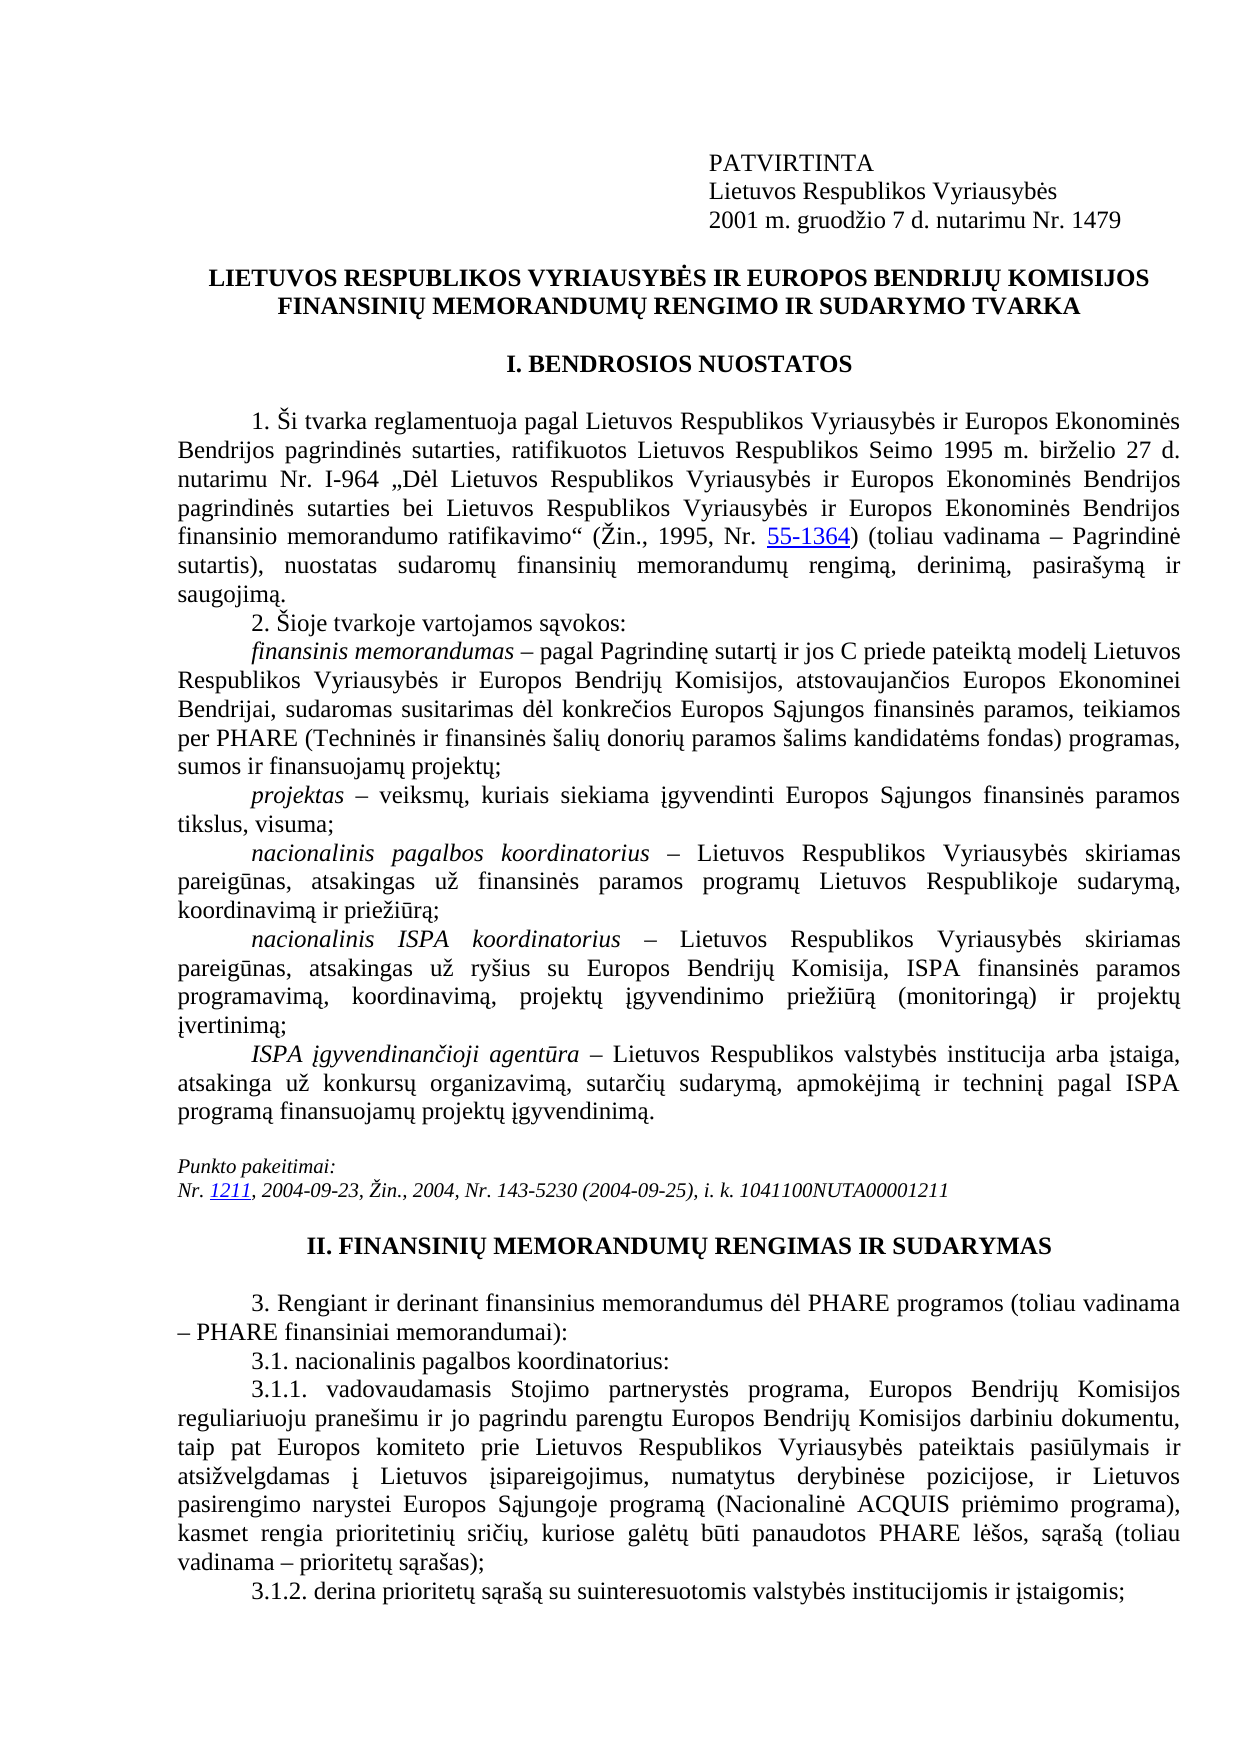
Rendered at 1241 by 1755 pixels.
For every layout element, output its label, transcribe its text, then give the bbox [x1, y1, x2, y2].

text finansinis memorandumas – pagal Pagrindinę sutartį ir jos C priede pateiktą modelį Lietuvos Respublikos Vyriausybės ir Europos Bendrijų Komisijos, atstovaujančios Europos Ekonominei Bendrijai, sudaromas susitarimas dėl konkrečios Europos Sąjungos finansinės paramos, teikiamos per PHARE (Techninės ir finansinės šalių donorių paramos šalims kandidatėms fondas) programas, sumos ir finansuojamų projektų; [177, 636, 1181, 780]
text 2001 m. gruodžio 7 d. nutarimu Nr. 1479 [177, 205, 1181, 234]
text 1. Ši tvarka reglamentuoja pagal Lietuvos Respublikos Vyriausybės ir Europos Ekonominės Bendrijos pagrindinės sutarties, ratifikuotos Lietuvos Respublikos Seimo 1995 m. birželio 27 d. nutarimu Nr. I-964 „Dėl Lietuvos Respublikos Vyriausybės ir Europos Ekonominės Bendrijos pagrindinės sutarties bei Lietuvos Respublikos Vyriausybės ir Europos Ekonominės Bendrijos finansinio memorandumo ratifikavimo“ (Žin., 1995, Nr. 55-1364) (toliau vadinama – Pagrindinė sutartis), nuostatas sudaromų finansinių memorandumų rengimą, derinimą, pasirašymą ir saugojimą. [177, 406, 1181, 608]
text Punkto pakeitimai: [177, 1154, 1181, 1178]
text projektas – veiksmų, kuriais siekiama įgyvendinti Europos Sąjungos finansinės paramos tikslus, visuma; [177, 780, 1181, 838]
text nacionalinis pagalbos koordinatorius – Lietuvos Respublikos Vyriausybės skiriamas pareigūnas, atsakingas už finansinės paramos programų Lietuvos Respublikoje sudarymą, koordinavimą ir priežiūrą; [177, 838, 1181, 924]
text 3.1. nacionalinis pagalbos koordinatorius: [177, 1346, 1181, 1374]
text LIETUVOS RESPUBLIKOS VYRIAUSYBĖS IR EUROPOS BENDRIJŲ KOMISIJOS FINANSINIŲ MEMORANDUMŲ RENGIMO IR SUDARYMO TVARKA [177, 263, 1181, 320]
text ISPA įgyvendinančioji agentūra – Lietuvos Respublikos valstybės institucija arba įstaiga, atsakinga už konkursų organizavimą, sutarčių sudarymą, apmokėjimą ir techninį pagal ISPA programą finansuojamų projektų įgyvendinimą. [177, 1039, 1181, 1125]
text 3. Rengiant ir derinant finansinius memorandumus dėl PHARE programos (toliau vadinama – PHARE finansiniai memorandumai): [177, 1288, 1181, 1346]
text Nr. 1211, 2004-09-23, Žin., 2004, Nr. 143-5230 (2004-09-25), i. k. 1041100NUTA00001211 [177, 1178, 1181, 1202]
text I. BENDROSIOS NUOSTATOS [177, 349, 1181, 378]
text 3.1.1. vadovaudamasis Stojimo partnerystės programa, Europos Bendrijų Komisijos reguliariuoju pranešimu ir jo pagrindu parengtu Europos Bendrijų Komisijos darbiniu dokumentu, taip pat Europos komiteto prie Lietuvos Respublikos Vyriausybės pateiktais pasiūlymais ir atsižvelgdamas į Lietuvos įsipareigojimus, numatytus derybinėse pozicijose, ir Lietuvos pasirengimo narystei Europos Sąjungoje programą (Nacionalinė ACQUIS priėmimo programa), kasmet rengia prioritetinių sričių, kuriose galėtų būti panaudotos PHARE lėšos, sąrašą (toliau vadinama – prioritetų sąrašas); [177, 1374, 1181, 1576]
text II. FINANSINIŲ MEMORANDUMŲ RENGIMAS IR SUDARYMAS [177, 1231, 1181, 1259]
text nacionalinis ISPA koordinatorius – Lietuvos Respublikos Vyriausybės skiriamas pareigūnas, atsakingas už ryšius su Europos Bendrijų Komisija, ISPA finansinės paramos programavimą, koordinavimą, projektų įgyvendinimo priežiūrą (monitoringą) ir projektų įvertinimą; [177, 924, 1181, 1039]
text Patvirtinta [177, 148, 1181, 176]
text 2. Šioje tvarkoje vartojamos sąvokos: [177, 608, 1181, 636]
text Lietuvos Respublikos Vyriausybės [177, 176, 1181, 205]
text 3.1.2. derina prioritetų sąrašą su suinteresuotomis valstybės institucijomis ir įstaigomis; [177, 1576, 1181, 1604]
